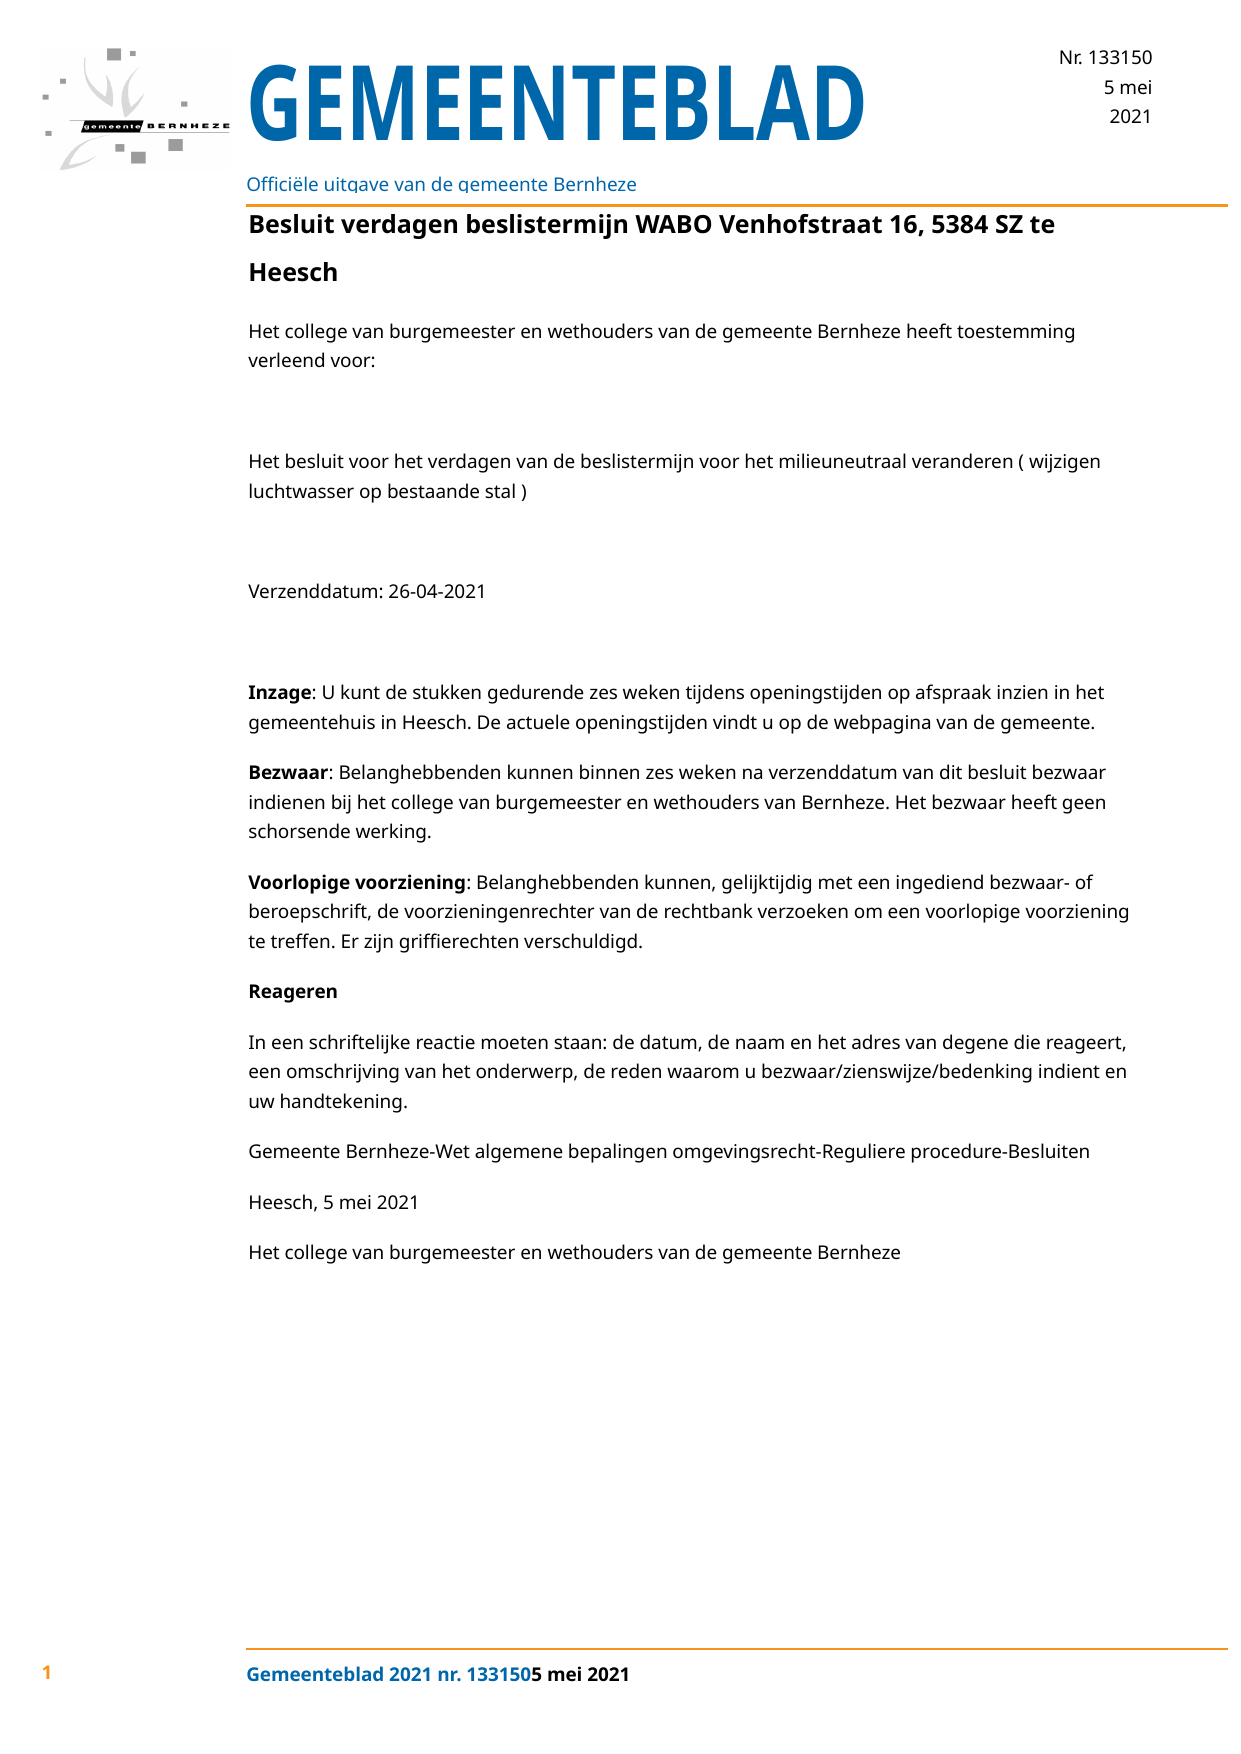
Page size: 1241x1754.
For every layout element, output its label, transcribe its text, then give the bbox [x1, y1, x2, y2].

text In een schriftelijke reactie moeten staan: de datum, de naam en het adres van degene die reageert, een omschrijving van het onderwerp, de reden waarom u bezwaar/zienswijze/bedenking indient en uw handtekening. [248, 1029, 1152, 1114]
text Het college van burgemeester en wethouders van de gemeente Bernheze heeft toestemming verleend voor: [248, 318, 1152, 373]
picture [41, 47, 231, 172]
text Reageren [248, 979, 1152, 1004]
text Heesch, 5 mei 2021 [248, 1189, 1152, 1215]
text Besluit verdagen beslistermijn WABO Venhofstraat 16, 5384 SZ te Heesch [248, 207, 1152, 288]
text Gemeente Bernheze-Wet algemene bepalingen omgevingsrecht-Reguliere procedure-Besluiten [248, 1139, 1152, 1164]
text Het besluit voor het verdagen van de beslistermijn voor het milieuneutraal veranderen ( wijzigen luchtwasser op bestaande stal ) [248, 448, 1152, 504]
text Verzenddatum: 26-04-2021 [248, 579, 1152, 604]
text Voorlopige voorziening: Belanghebbenden kunnen, gelijktijdig met een ingediend bezwaar- of beroepschrift, de voorzieningenrechter van de rechtbank verzoeken om een voorlopige voorziening te treffen. Er zijn griffierechten verschuldigd. [248, 869, 1152, 954]
text Inzage: U kunt de stukken gedurende zes weken tijdens openingstijden op afspraak inzien in het gemeentehuis in Heesch. De actuele openingstijden vindt u op de webpagina van de gemeente. [248, 679, 1152, 735]
text Het college van burgemeester en wethouders van de gemeente Bernheze [248, 1239, 1152, 1265]
text Bezwaar: Belanghebbenden kunnen binnen zes weken na verzenddatum van dit besluit bezwaar indienen bij het college van burgemeester en wethouders van Bernheze. Het bezwaar heeft geen schorsende werking. [248, 759, 1152, 844]
